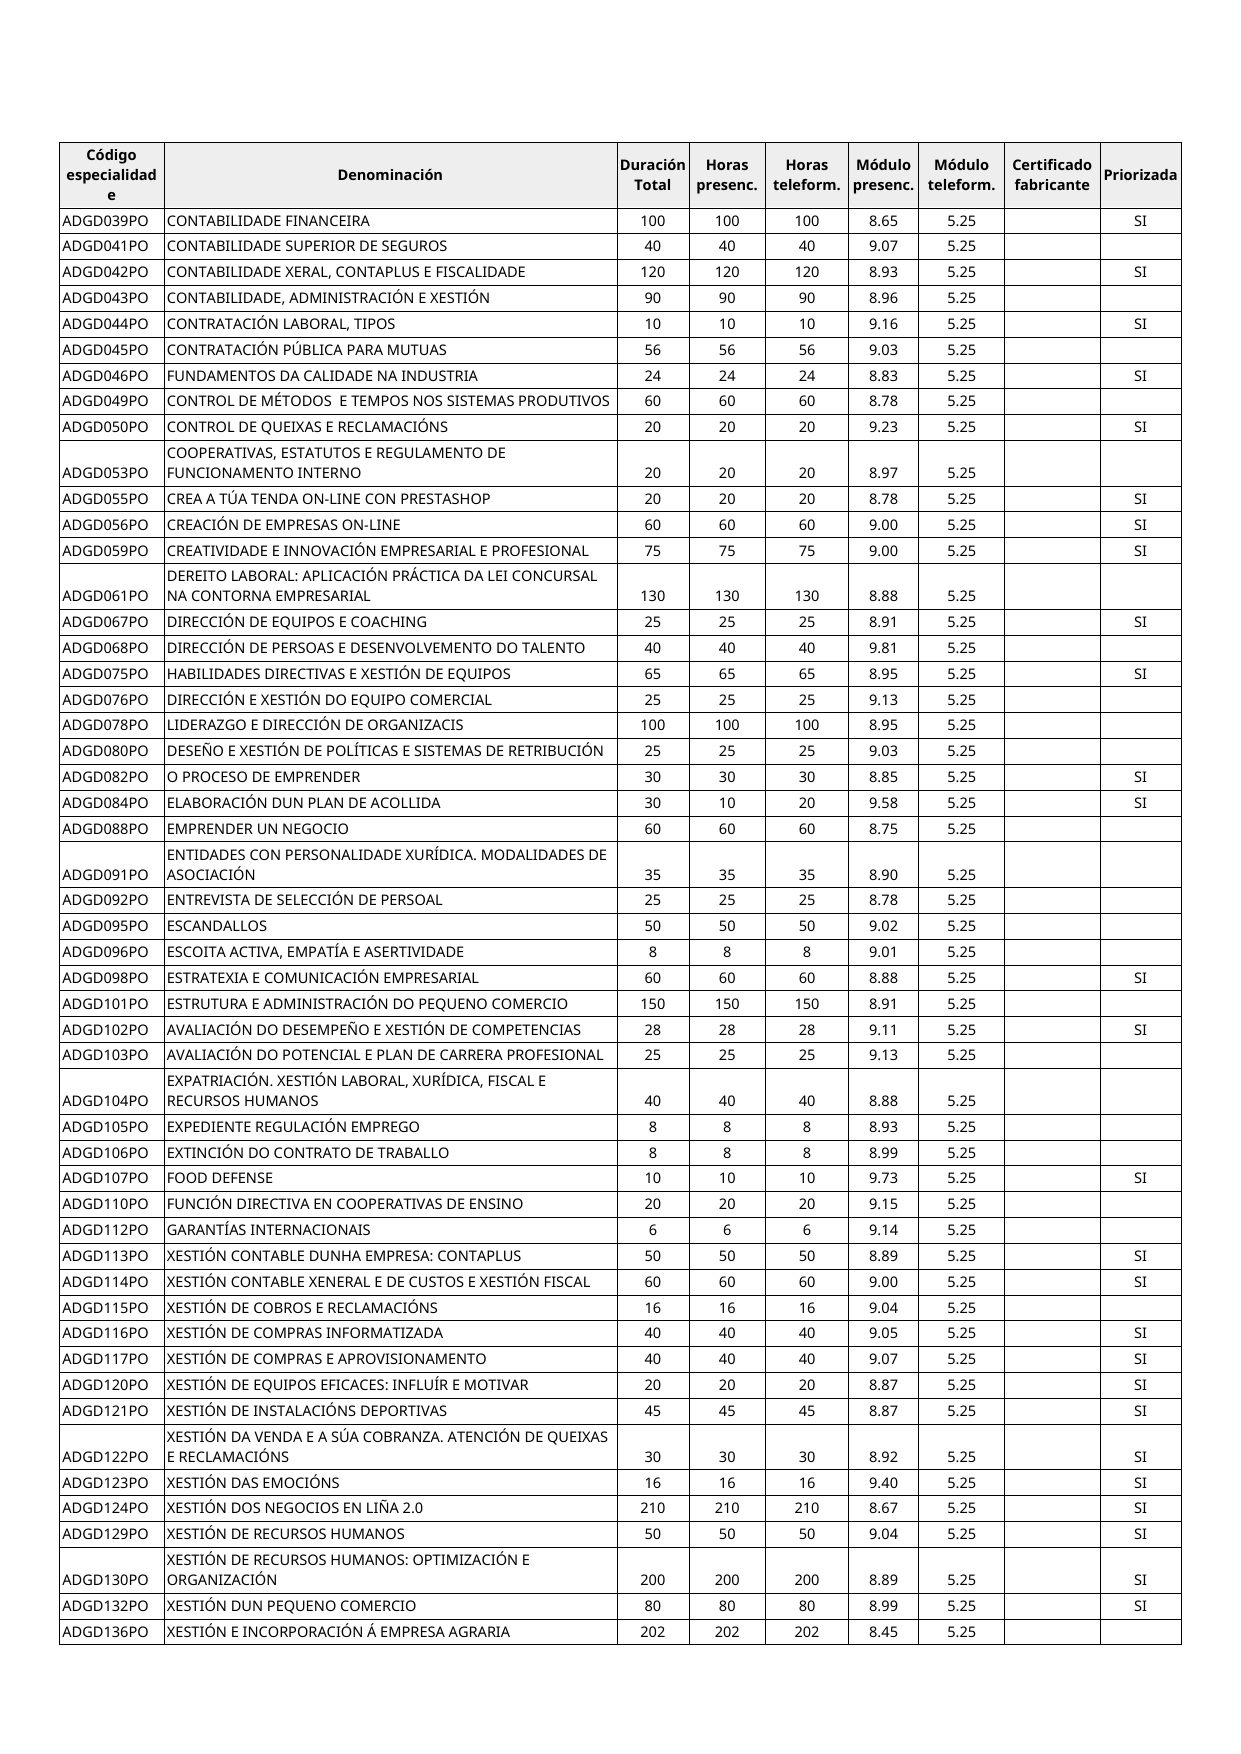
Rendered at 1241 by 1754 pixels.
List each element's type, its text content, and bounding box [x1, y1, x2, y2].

table_cell ADGD084PO [60, 791, 164, 816]
table_cell [1101, 234, 1181, 259]
table_cell [1005, 662, 1100, 686]
table_cell 60 [766, 1270, 848, 1294]
table_cell [1005, 791, 1100, 816]
table_cell 100 [690, 209, 765, 233]
table_cell [1101, 739, 1181, 764]
table_cell 20 [766, 1192, 848, 1217]
table_cell [1005, 234, 1100, 259]
table_cell SI [1101, 1270, 1181, 1294]
table_cell SI [1101, 538, 1181, 563]
table_cell ADGD105PO [60, 1115, 164, 1139]
table_cell 202 [618, 1620, 689, 1644]
table_cell 30 [690, 1425, 765, 1469]
table_cell 5,25 [919, 1321, 1004, 1346]
table_cell 8,78 [849, 487, 918, 511]
table_cell 9,11 [849, 1017, 918, 1042]
table_cell EMPRENDER UN NEGOCIO [165, 817, 617, 841]
table_cell [1101, 991, 1181, 1016]
table_cell [1005, 1347, 1100, 1372]
table_cell 100 [766, 713, 848, 738]
table_cell [1005, 1399, 1100, 1424]
table_cell AVALIACIÓN DO POTENCIAL E PLAN DE CARRERA PROFESIONAL [165, 1043, 617, 1068]
table_cell ADGD101PO [60, 991, 164, 1016]
table_cell SI [1101, 1399, 1181, 1424]
table_cell [1005, 364, 1100, 388]
table_cell 50 [618, 1244, 689, 1269]
table_cell 8,99 [849, 1141, 918, 1165]
table_cell ADGD082PO [60, 765, 164, 790]
table_cell ADGD078PO [60, 713, 164, 738]
table_cell 210 [618, 1496, 689, 1521]
table_cell 50 [766, 1244, 848, 1269]
table_cell 5,25 [919, 538, 1004, 563]
table_header Horas presenc. [690, 143, 765, 207]
table_cell 202 [766, 1620, 848, 1644]
table_header Duración Total [618, 143, 689, 207]
table_cell CREACIÓN DE EMPRESAS ON-LINE [165, 512, 617, 537]
table_cell SI [1101, 1594, 1181, 1618]
table_cell [1005, 636, 1100, 661]
table_cell 200 [618, 1548, 689, 1593]
table_cell [1101, 1620, 1181, 1644]
table_cell [1005, 312, 1100, 337]
table_cell 9,13 [849, 1043, 918, 1068]
table_cell 25 [618, 1043, 689, 1068]
table_cell HABILIDADES DIRECTIVAS E XESTIÓN DE EQUIPOS [165, 662, 617, 686]
table_cell ADGD106PO [60, 1141, 164, 1165]
table_cell [1005, 1192, 1100, 1217]
table_cell 5,25 [919, 1017, 1004, 1042]
table_cell 6 [690, 1218, 765, 1243]
table_cell CONTROL DE MÉTODOS E TEMPOS NOS SISTEMAS PRODUTIVOS [165, 389, 617, 414]
table_cell 5,25 [919, 739, 1004, 764]
table_cell 9,07 [849, 234, 918, 259]
table_cell 20 [766, 1373, 848, 1398]
table_cell 65 [618, 662, 689, 686]
table_cell 5,25 [919, 687, 1004, 712]
table_cell 100 [618, 713, 689, 738]
table_cell [1005, 389, 1100, 414]
table_cell 16 [766, 1470, 848, 1495]
table_cell 10 [766, 312, 848, 337]
table_cell 60 [690, 966, 765, 990]
table_cell 8,85 [849, 765, 918, 790]
table_cell 20 [690, 441, 765, 486]
table_cell 56 [618, 338, 689, 362]
table_cell ADGD076PO [60, 687, 164, 712]
table_cell 25 [766, 888, 848, 913]
table_cell XESTIÓN DE EQUIPOS EFICACES: INFLUÍR E MOTIVAR [165, 1373, 617, 1398]
table_cell 28 [690, 1017, 765, 1042]
table_cell 8,91 [849, 991, 918, 1016]
table_cell DESEÑO E XESTIÓN DE POLÍTICAS E SISTEMAS DE RETRIBUCIÓN [165, 739, 617, 764]
table_cell 5,25 [919, 1425, 1004, 1469]
table_cell 8,88 [849, 564, 918, 609]
table_cell DIRECCIÓN DE PERSOAS E DESENVOLVEMENTO DO TALENTO [165, 636, 617, 661]
table_cell 9,05 [849, 1321, 918, 1346]
table_cell 5,25 [919, 1115, 1004, 1139]
table_cell SI [1101, 1017, 1181, 1042]
table_cell 16 [618, 1296, 689, 1320]
table_cell ADGD107PO [60, 1166, 164, 1191]
table_cell LIDERAZGO E DIRECCIÓN DE ORGANIZACIS [165, 713, 617, 738]
table_cell 200 [766, 1548, 848, 1593]
table_cell 5,25 [919, 1496, 1004, 1521]
table_cell 35 [766, 842, 848, 887]
table_cell 25 [618, 610, 689, 635]
table_cell SI [1101, 791, 1181, 816]
table_cell 75 [690, 538, 765, 563]
table_cell 50 [766, 914, 848, 939]
table_cell 40 [766, 1321, 848, 1346]
table_cell 90 [618, 286, 689, 311]
table_cell [1005, 966, 1100, 990]
table_cell 80 [766, 1594, 848, 1618]
table_cell 24 [618, 364, 689, 388]
table_cell SI [1101, 312, 1181, 337]
table_cell ADGD132PO [60, 1594, 164, 1618]
table_cell ADGD102PO [60, 1017, 164, 1042]
table_cell 5,25 [919, 842, 1004, 887]
table_cell ADGD104PO [60, 1069, 164, 1114]
table_cell [1005, 441, 1100, 486]
table_cell 8,89 [849, 1244, 918, 1269]
table_cell 120 [618, 260, 689, 285]
table_cell 20 [766, 415, 848, 440]
table_cell 5,25 [919, 1192, 1004, 1217]
table_cell CONTRATACIÓN PÚBLICA PARA MUTUAS [165, 338, 617, 362]
table_cell ADGD055PO [60, 487, 164, 511]
table_cell 25 [766, 1043, 848, 1068]
table_cell 210 [690, 1496, 765, 1521]
table_cell 8,67 [849, 1496, 918, 1521]
table_cell [1005, 739, 1100, 764]
table_cell [1101, 842, 1181, 887]
table_cell 20 [690, 415, 765, 440]
table_cell ADGD059PO [60, 538, 164, 563]
table_cell 130 [690, 564, 765, 609]
table_cell 50 [690, 914, 765, 939]
table_cell [1101, 1218, 1181, 1243]
table_cell CREATIVIDADE E INNOVACIÓN EMPRESARIAL E PROFESIONAL [165, 538, 617, 563]
table_cell 25 [690, 1043, 765, 1068]
table_cell EXTINCIÓN DO CONTRATO DE TRABALLO [165, 1141, 617, 1165]
table_cell [1005, 1017, 1100, 1042]
table_cell 60 [618, 1270, 689, 1294]
table_cell 8,78 [849, 888, 918, 913]
table_cell 9,13 [849, 687, 918, 712]
table_cell SI [1101, 966, 1181, 990]
table_cell 150 [690, 991, 765, 1016]
table_cell 5,25 [919, 1244, 1004, 1269]
table_cell 10 [618, 312, 689, 337]
table_cell 5,25 [919, 209, 1004, 233]
table_cell ADGD067PO [60, 610, 164, 635]
table_cell [1005, 1470, 1100, 1495]
table_cell 8 [766, 1141, 848, 1165]
table_cell 9,07 [849, 1347, 918, 1372]
table_cell 8,97 [849, 441, 918, 486]
table_cell 40 [618, 1347, 689, 1372]
table_cell 5,25 [919, 765, 1004, 790]
table_header Código especialidade [60, 143, 164, 207]
table_cell ADGD039PO [60, 209, 164, 233]
table_cell SI [1101, 1166, 1181, 1191]
table_cell ADGD091PO [60, 842, 164, 887]
table_cell 50 [618, 914, 689, 939]
table_cell [1101, 687, 1181, 712]
table_cell ADGD103PO [60, 1043, 164, 1068]
table_cell 9,00 [849, 538, 918, 563]
table_cell EXPATRIACIÓN. XESTIÓN LABORAL, XURÍDICA, FISCAL E RECURSOS HUMANOS [165, 1069, 617, 1114]
table_cell 40 [690, 636, 765, 661]
table_cell 75 [618, 538, 689, 563]
table_cell 210 [766, 1496, 848, 1521]
table_cell SI [1101, 364, 1181, 388]
table_cell 35 [618, 842, 689, 887]
table_cell [1101, 1069, 1181, 1114]
table_cell ADGD114PO [60, 1270, 164, 1294]
table_cell 56 [690, 338, 765, 362]
table_cell 20 [618, 415, 689, 440]
table_cell SI [1101, 1244, 1181, 1269]
table_cell 45 [618, 1399, 689, 1424]
table_cell 40 [618, 636, 689, 661]
table_cell [1005, 1548, 1100, 1593]
table_cell [1005, 842, 1100, 887]
table_cell XESTIÓN DE COMPRAS E APROVISIONAMENTO [165, 1347, 617, 1372]
table_cell 25 [618, 739, 689, 764]
table_cell COOPERATIVAS, ESTATUTOS E REGULAMENTO DE FUNCIONAMENTO INTERNO [165, 441, 617, 486]
table_cell ADGD088PO [60, 817, 164, 841]
table_cell ADGD095PO [60, 914, 164, 939]
table_cell 9,04 [849, 1522, 918, 1547]
table_cell 35 [690, 842, 765, 887]
table_cell 10 [690, 791, 765, 816]
table_cell 20 [618, 487, 689, 511]
table_cell 8 [618, 1115, 689, 1139]
table_cell SI [1101, 662, 1181, 686]
table_cell DIRECCIÓN E XESTIÓN DO EQUIPO COMERCIAL [165, 687, 617, 712]
table_cell 10 [690, 1166, 765, 1191]
table_cell [1005, 1522, 1100, 1547]
table_cell 5,25 [919, 286, 1004, 311]
table_cell CONTRATACIÓN LABORAL, TIPOS [165, 312, 617, 337]
table_cell 9,58 [849, 791, 918, 816]
table_cell ADGD120PO [60, 1373, 164, 1398]
table_cell XESTIÓN E INCORPORACIÓN Á EMPRESA AGRARIA [165, 1620, 617, 1644]
table_cell 5,25 [919, 1347, 1004, 1372]
table_cell ADGD043PO [60, 286, 164, 311]
table_cell [1005, 765, 1100, 790]
table_cell 150 [766, 991, 848, 1016]
table_header Denominación [165, 143, 617, 207]
table_cell SI [1101, 209, 1181, 233]
table_cell 60 [690, 512, 765, 537]
table_cell 56 [766, 338, 848, 362]
table_cell 5,25 [919, 888, 1004, 913]
table_cell 60 [618, 966, 689, 990]
table_header Módulo teleform. [919, 143, 1004, 207]
table_cell 25 [766, 739, 848, 764]
table_cell 8 [618, 1141, 689, 1165]
table_cell 200 [690, 1548, 765, 1593]
table_cell XESTIÓN DE RECURSOS HUMANOS [165, 1522, 617, 1547]
table_cell 8,95 [849, 713, 918, 738]
table_cell 40 [690, 1347, 765, 1372]
table_cell 8 [618, 940, 689, 964]
table_cell 9,73 [849, 1166, 918, 1191]
table_cell 100 [690, 713, 765, 738]
table_cell 5,25 [919, 1594, 1004, 1618]
table_cell 30 [618, 765, 689, 790]
table_cell ADGD068PO [60, 636, 164, 661]
table_cell XESTIÓN DE INSTALACIÓNS DEPORTIVAS [165, 1399, 617, 1424]
table_cell 9,00 [849, 512, 918, 537]
table_cell 5,25 [919, 1470, 1004, 1495]
table_cell ESTRATEXIA E COMUNICACIÓN EMPRESARIAL [165, 966, 617, 990]
table_cell 8,45 [849, 1620, 918, 1644]
table_cell ADGD117PO [60, 1347, 164, 1372]
table_cell [1005, 1425, 1100, 1469]
table_cell 50 [766, 1522, 848, 1547]
table_cell [1101, 441, 1181, 486]
table_cell ESCOITA ACTIVA, EMPATÍA E ASERTIVIDADE [165, 940, 617, 964]
table_cell 5,25 [919, 791, 1004, 816]
table_cell XESTIÓN DA VENDA E A SÚA COBRANZA. ATENCIÓN DE QUEIXAS E RECLAMACIÓNS [165, 1425, 617, 1469]
table_cell SI [1101, 1522, 1181, 1547]
table_cell CONTROL DE QUEIXAS E RECLAMACIÓNS [165, 415, 617, 440]
table_cell 6 [618, 1218, 689, 1243]
table_cell [1005, 991, 1100, 1016]
table_cell [1005, 1069, 1100, 1114]
table_cell 30 [766, 1425, 848, 1469]
table_cell 25 [690, 687, 765, 712]
table_cell 5,25 [919, 817, 1004, 841]
table_cell [1005, 1594, 1100, 1618]
table_cell XESTIÓN DUN PEQUENO COMERCIO [165, 1594, 617, 1618]
table_cell [1005, 1218, 1100, 1243]
table_cell ADGD080PO [60, 739, 164, 764]
table_cell ESCANDALLOS [165, 914, 617, 939]
table_cell CONTABILIDADE SUPERIOR DE SEGUROS [165, 234, 617, 259]
table_cell [1101, 286, 1181, 311]
table_cell ADGD061PO [60, 564, 164, 609]
table_cell ADGD124PO [60, 1496, 164, 1521]
table_cell 40 [618, 234, 689, 259]
table_cell XESTIÓN DOS NEGOCIOS EN LIÑA 2.0 [165, 1496, 617, 1521]
table_cell SI [1101, 1496, 1181, 1521]
table_cell ADGD130PO [60, 1548, 164, 1593]
table_cell 8,93 [849, 260, 918, 285]
table_cell 50 [690, 1244, 765, 1269]
table_cell ADGD112PO [60, 1218, 164, 1243]
table_cell 20 [690, 1192, 765, 1217]
table_cell 5,25 [919, 636, 1004, 661]
table_cell SI [1101, 1425, 1181, 1469]
table_cell 130 [766, 564, 848, 609]
table_cell 40 [766, 234, 848, 259]
table_cell CONTABILIDADE XERAL, CONTAPLUS E FISCALIDADE [165, 260, 617, 285]
table_cell 8,95 [849, 662, 918, 686]
table_cell SI [1101, 487, 1181, 511]
table_cell 25 [766, 687, 848, 712]
table_cell 5,25 [919, 512, 1004, 537]
table_cell ADGD123PO [60, 1470, 164, 1495]
table_cell 60 [690, 389, 765, 414]
table_cell [1005, 487, 1100, 511]
table_cell 8,88 [849, 1069, 918, 1114]
table_cell 9,04 [849, 1296, 918, 1320]
table_cell 20 [618, 1373, 689, 1398]
table_cell XESTIÓN CONTABLE XENERAL E DE CUSTOS E XESTIÓN FISCAL [165, 1270, 617, 1294]
table_cell 75 [766, 538, 848, 563]
table_cell 8,87 [849, 1399, 918, 1424]
table_cell ADGD129PO [60, 1522, 164, 1547]
table_cell 30 [766, 765, 848, 790]
table_cell ADGD121PO [60, 1399, 164, 1424]
table_cell 24 [690, 364, 765, 388]
table_cell 5,25 [919, 338, 1004, 362]
table_cell ELABORACIÓN DUN PLAN DE ACOLLIDA [165, 791, 617, 816]
table_cell 16 [690, 1296, 765, 1320]
table_cell [1101, 1043, 1181, 1068]
table_cell 9,00 [849, 1270, 918, 1294]
table_header Priorizada [1101, 143, 1181, 207]
table_cell 40 [690, 1321, 765, 1346]
table_cell 100 [766, 209, 848, 233]
table_cell 8 [766, 1115, 848, 1139]
table_cell [1101, 564, 1181, 609]
table_cell 8 [766, 940, 848, 964]
table_cell 8,78 [849, 389, 918, 414]
table_cell 8,91 [849, 610, 918, 635]
table_cell 60 [618, 817, 689, 841]
table_cell ADGD092PO [60, 888, 164, 913]
table_cell FUNDAMENTOS DA CALIDADE NA INDUSTRIA [165, 364, 617, 388]
table_cell 5,25 [919, 364, 1004, 388]
table_cell 60 [618, 389, 689, 414]
table_cell 5,25 [919, 1166, 1004, 1191]
table_cell [1005, 1296, 1100, 1320]
table_cell 5,25 [919, 312, 1004, 337]
table_cell 16 [766, 1296, 848, 1320]
table_cell 5,25 [919, 260, 1004, 285]
table_cell ADGD053PO [60, 441, 164, 486]
table_cell [1005, 1166, 1100, 1191]
table_cell 10 [690, 312, 765, 337]
table_cell 40 [690, 1069, 765, 1114]
table_cell ADGD042PO [60, 260, 164, 285]
table_cell ADGD041PO [60, 234, 164, 259]
table_cell 9,01 [849, 940, 918, 964]
table_cell 5,25 [919, 441, 1004, 486]
table_cell 8 [690, 940, 765, 964]
table_cell ADGD122PO [60, 1425, 164, 1469]
table_cell 8,92 [849, 1425, 918, 1469]
table_cell [1005, 286, 1100, 311]
table_cell ADGD075PO [60, 662, 164, 686]
table_cell 25 [618, 888, 689, 913]
table_cell 45 [690, 1399, 765, 1424]
table_cell ESTRUTURA E ADMINISTRACIÓN DO PEQUENO COMERCIO [165, 991, 617, 1016]
table_cell 202 [690, 1620, 765, 1644]
table_cell ADGD098PO [60, 966, 164, 990]
table_cell 60 [766, 966, 848, 990]
table_cell [1005, 512, 1100, 537]
table_cell 25 [766, 610, 848, 635]
table_cell FOOD DEFENSE [165, 1166, 617, 1191]
table_cell ADGD136PO [60, 1620, 164, 1644]
table_cell 20 [766, 791, 848, 816]
table_cell 20 [618, 1192, 689, 1217]
table_cell [1101, 817, 1181, 841]
table_cell [1005, 888, 1100, 913]
table_cell 130 [618, 564, 689, 609]
table_cell 25 [618, 687, 689, 712]
table_cell 6 [766, 1218, 848, 1243]
table_cell 60 [766, 389, 848, 414]
table_cell [1101, 338, 1181, 362]
table_cell 9,03 [849, 739, 918, 764]
table_cell ADGD056PO [60, 512, 164, 537]
table_cell ADGD050PO [60, 415, 164, 440]
table_cell 8,75 [849, 817, 918, 841]
table_cell [1005, 209, 1100, 233]
table_cell 24 [766, 364, 848, 388]
table_cell 60 [618, 512, 689, 537]
table_cell 65 [690, 662, 765, 686]
table_cell 5,25 [919, 991, 1004, 1016]
table_cell XESTIÓN CONTABLE DUNHA EMPRESA: CONTAPLUS [165, 1244, 617, 1269]
table_cell [1101, 1296, 1181, 1320]
table_cell 40 [766, 1069, 848, 1114]
table_cell 5,25 [919, 1141, 1004, 1165]
table_cell 60 [766, 817, 848, 841]
table_cell SI [1101, 765, 1181, 790]
table_cell [1101, 914, 1181, 939]
table_cell [1005, 610, 1100, 635]
table_cell XESTIÓN DE COMPRAS INFORMATIZADA [165, 1321, 617, 1346]
table_cell 65 [766, 662, 848, 686]
table_cell SI [1101, 1548, 1181, 1593]
table_cell 50 [690, 1522, 765, 1547]
table_cell ADGD116PO [60, 1321, 164, 1346]
table_cell CONTABILIDADE, ADMINISTRACIÓN E XESTIÓN [165, 286, 617, 311]
table_cell 30 [618, 791, 689, 816]
table_cell 5,25 [919, 940, 1004, 964]
table_cell 20 [618, 441, 689, 486]
table_cell 30 [618, 1425, 689, 1469]
table_cell SI [1101, 260, 1181, 285]
table_cell 90 [690, 286, 765, 311]
table_cell 8,93 [849, 1115, 918, 1139]
table_cell 8 [690, 1141, 765, 1165]
table_cell 60 [690, 1270, 765, 1294]
table_cell 20 [766, 487, 848, 511]
table_header Módulo presenc. [849, 143, 918, 207]
table_cell 60 [690, 817, 765, 841]
table_cell [1101, 713, 1181, 738]
table_cell 28 [618, 1017, 689, 1042]
table_cell 20 [690, 487, 765, 511]
table_cell 20 [690, 1373, 765, 1398]
table_cell ADGD049PO [60, 389, 164, 414]
table_cell FUNCIÓN DIRECTIVA EN COOPERATIVAS DE ENSINO [165, 1192, 617, 1217]
table_cell 60 [766, 512, 848, 537]
table_cell GARANTÍAS INTERNACIONAIS [165, 1218, 617, 1243]
table_cell CREA A TÚA TENDA ON-LINE CON PRESTASHOP [165, 487, 617, 511]
table_cell 5,25 [919, 564, 1004, 609]
table_cell AVALIACIÓN DO DESEMPEÑO E XESTIÓN DE COMPETENCIAS [165, 1017, 617, 1042]
table_cell 40 [618, 1069, 689, 1114]
table_cell [1101, 1141, 1181, 1165]
table_cell 5,25 [919, 1296, 1004, 1320]
table_cell [1005, 687, 1100, 712]
table_cell [1005, 817, 1100, 841]
table_cell 8,90 [849, 842, 918, 887]
table_cell 45 [766, 1399, 848, 1424]
table_cell XESTIÓN DE RECURSOS HUMANOS: OPTIMIZACIÓN E ORGANIZACIÓN [165, 1548, 617, 1593]
table_cell [1101, 389, 1181, 414]
table_cell [1005, 260, 1100, 285]
table_cell 100 [618, 209, 689, 233]
table_cell [1005, 713, 1100, 738]
table_cell [1005, 538, 1100, 563]
table_cell 5,25 [919, 234, 1004, 259]
table_cell [1005, 564, 1100, 609]
table_cell 8,89 [849, 1548, 918, 1593]
table_cell [1101, 888, 1181, 913]
table_cell ADGD046PO [60, 364, 164, 388]
table_cell 8,99 [849, 1594, 918, 1618]
table_cell [1005, 1373, 1100, 1398]
table_cell SI [1101, 512, 1181, 537]
table_cell [1005, 1115, 1100, 1139]
table_cell 9,02 [849, 914, 918, 939]
table_cell [1005, 1321, 1100, 1346]
table_cell 5,25 [919, 1620, 1004, 1644]
table_cell 40 [766, 636, 848, 661]
table_cell 5,25 [919, 662, 1004, 686]
table_cell 5,25 [919, 713, 1004, 738]
table_cell 5,25 [919, 415, 1004, 440]
table_cell [1005, 1496, 1100, 1521]
table_cell SI [1101, 610, 1181, 635]
table_cell ADGD044PO [60, 312, 164, 337]
table_cell XESTIÓN DE COBROS E RECLAMACIÓNS [165, 1296, 617, 1320]
table_cell 5,25 [919, 1069, 1004, 1114]
table_header Horas teleform. [766, 143, 848, 207]
table_cell 10 [618, 1166, 689, 1191]
table_cell 8,65 [849, 209, 918, 233]
table_cell 40 [690, 234, 765, 259]
table_cell SI [1101, 1470, 1181, 1495]
table_cell [1101, 1192, 1181, 1217]
table_cell 25 [690, 888, 765, 913]
table_cell EXPEDIENTE REGULACIÓN EMPREGO [165, 1115, 617, 1139]
table_cell 5,25 [919, 1270, 1004, 1294]
table_cell 8,87 [849, 1373, 918, 1398]
table_cell 30 [690, 765, 765, 790]
table_cell SI [1101, 1373, 1181, 1398]
table_cell ENTIDADES CON PERSONALIDADE XURÍDICA. MODALIDADES DE ASOCIACIÓN [165, 842, 617, 887]
table_cell 28 [766, 1017, 848, 1042]
table_cell 5,25 [919, 610, 1004, 635]
table_cell CONTABILIDADE FINANCEIRA [165, 209, 617, 233]
table_cell DEREITO LABORAL: APLICACIÓN PRÁCTICA DA LEI CONCURSAL NA CONTORNA EMPRESARIAL [165, 564, 617, 609]
table_cell O PROCESO DE EMPRENDER [165, 765, 617, 790]
table_cell 5,25 [919, 1373, 1004, 1398]
table_header Certificado fabricante [1005, 143, 1100, 207]
table_cell SI [1101, 415, 1181, 440]
table_cell 16 [690, 1470, 765, 1495]
table_cell ADGD113PO [60, 1244, 164, 1269]
table_cell 9,81 [849, 636, 918, 661]
table_cell [1005, 415, 1100, 440]
table_cell [1005, 1244, 1100, 1269]
table_cell 5,25 [919, 389, 1004, 414]
table_cell DIRECCIÓN DE EQUIPOS E COACHING [165, 610, 617, 635]
table_cell ADGD096PO [60, 940, 164, 964]
table_cell SI [1101, 1321, 1181, 1346]
table_cell 8,96 [849, 286, 918, 311]
table_cell 8 [690, 1115, 765, 1139]
table_cell ADGD115PO [60, 1296, 164, 1320]
table_cell 50 [618, 1522, 689, 1547]
table_cell 120 [766, 260, 848, 285]
table_cell 8,83 [849, 364, 918, 388]
table_cell 40 [766, 1347, 848, 1372]
table_cell 25 [690, 610, 765, 635]
table_cell 9,23 [849, 415, 918, 440]
table_cell 8,88 [849, 966, 918, 990]
table_cell 20 [766, 441, 848, 486]
table_cell 16 [618, 1470, 689, 1495]
table_cell 9,14 [849, 1218, 918, 1243]
table_cell 10 [766, 1166, 848, 1191]
table_cell 5,25 [919, 1548, 1004, 1593]
table_cell ADGD110PO [60, 1192, 164, 1217]
table_cell 5,25 [919, 1218, 1004, 1243]
table_cell [1005, 1270, 1100, 1294]
table_cell [1005, 914, 1100, 939]
table_cell ADGD045PO [60, 338, 164, 362]
table_cell [1005, 1043, 1100, 1068]
table_cell 25 [690, 739, 765, 764]
table_cell 5,25 [919, 914, 1004, 939]
table_cell 150 [618, 991, 689, 1016]
table_cell ENTREVISTA DE SELECCIÓN DE PERSOAL [165, 888, 617, 913]
table_cell 80 [690, 1594, 765, 1618]
table_cell [1005, 940, 1100, 964]
table_cell 5,25 [919, 1399, 1004, 1424]
table_cell 5,25 [919, 487, 1004, 511]
table_cell [1005, 1620, 1100, 1644]
table_cell 9,03 [849, 338, 918, 362]
table_cell 5,25 [919, 966, 1004, 990]
table_cell 90 [766, 286, 848, 311]
table_cell 9,15 [849, 1192, 918, 1217]
table_cell [1005, 1141, 1100, 1165]
table_cell 40 [618, 1321, 689, 1346]
table_cell [1101, 1115, 1181, 1139]
table_cell [1101, 940, 1181, 964]
table_cell [1101, 636, 1181, 661]
table_cell 9,16 [849, 312, 918, 337]
table_cell SI [1101, 1347, 1181, 1372]
table_cell 120 [690, 260, 765, 285]
table_cell 5,25 [919, 1522, 1004, 1547]
table_cell 80 [618, 1594, 689, 1618]
table_cell 9,40 [849, 1470, 918, 1495]
table_cell [1005, 338, 1100, 362]
table_cell 5,25 [919, 1043, 1004, 1068]
table_cell XESTIÓN DAS EMOCIÓNS [165, 1470, 617, 1495]
